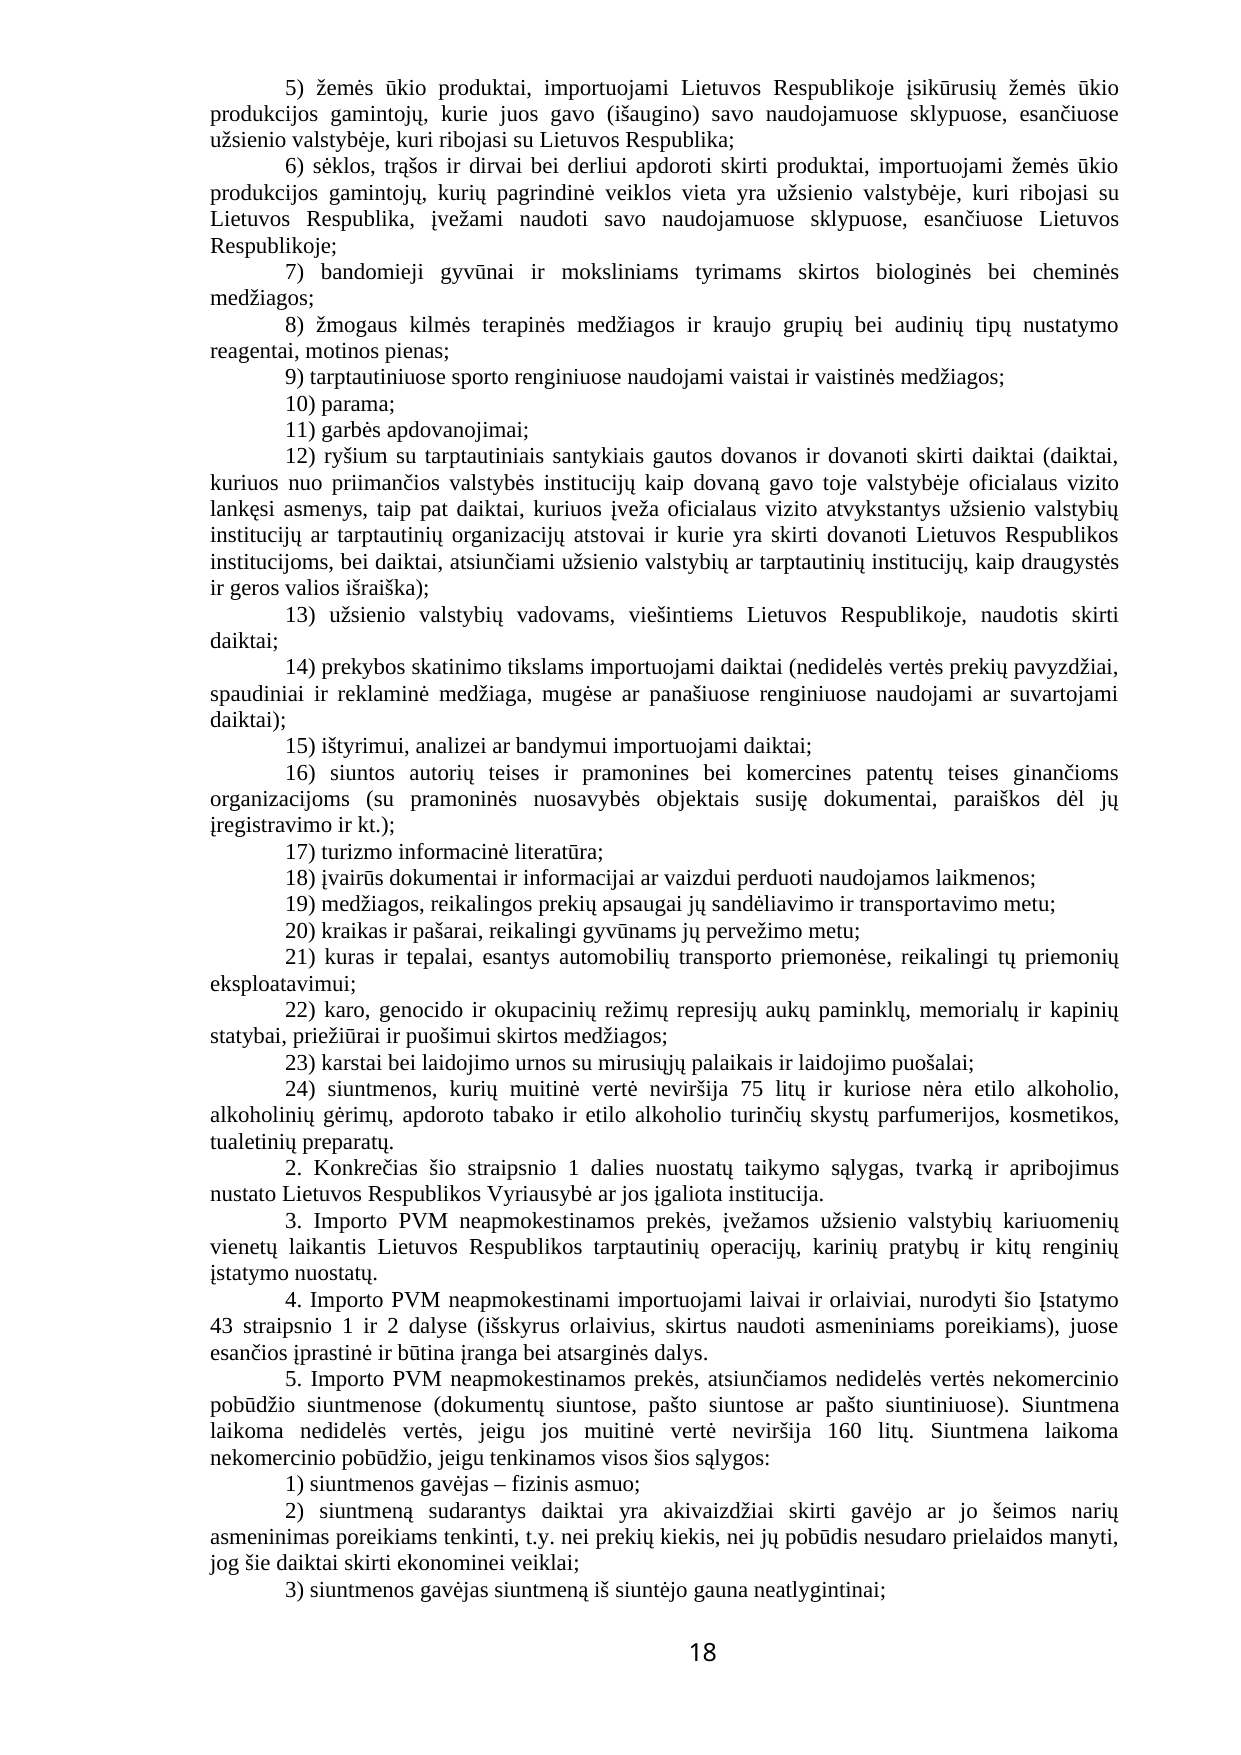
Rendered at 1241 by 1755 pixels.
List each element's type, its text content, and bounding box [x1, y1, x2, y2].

text 14) prekybos skatinimo tikslams importuojami daiktai (nedidelės vertės prekių pavyzdžiai, spaudiniai ir reklaminė medžiaga, mugėse ar panašiuose renginiuose naudojami ar suvartojami daiktai); [210, 653, 1120, 732]
text 17) turizmo informacinė literatūra; [210, 838, 1120, 864]
text 3. Importo PVM neapmokestinamos prekės, įvežamos užsienio valstybių kariuomenių vienetų laikantis Lietuvos Respublikos tarptautinių operacijų, karinių pratybų ir kitų renginių įstatymo nuostatų. [210, 1207, 1120, 1286]
text 1) siuntmenos gavėjas – fizinis asmuo; [210, 1470, 1120, 1497]
text 15) ištyrimui, analizei ar bandymui importuojami daiktai; [210, 732, 1120, 759]
text 9) tarptautiniuose sporto renginiuose naudojami vaistai ir vaistinės medžiagos; [210, 363, 1120, 390]
text 6) sėklos, trąšos ir dirvai bei derliui apdoroti skirti produktai, importuojami žemės ūkio produkcijos gamintojų, kurių pagrindinė veiklos vieta yra užsienio valstybėje, kuri ribojasi su Lietuvos Respublika, įvežami naudoti savo naudojamuose sklypuose, esančiuose Lietuvos Respublikoje; [210, 153, 1120, 258]
text 10) parama; [210, 390, 1120, 416]
text 4. Importo PVM neapmokestinami importuojami laivai ir orlaiviai, nurodyti šio Įstatymo 43 straipsnio 1 ir 2 dalyse (išskyrus orlaivius, skirtus naudoti asmeniniams poreikiams), juose esančios įprastinė ir būtina įranga bei atsarginės dalys. [210, 1286, 1120, 1365]
text 24) siuntmenos, kurių muitinė vertė neviršija 75 litų ir kuriose nėra etilo alkoholio, alkoholinių gėrimų, apdoroto tabako ir etilo alkoholio turinčių skystų parfumerijos, kosmetikos, tualetinių preparatų. [210, 1075, 1120, 1154]
text 22) karo, genocido ir okupacinių režimų represijų aukų paminklų, memorialų ir kapinių statybai, priežiūrai ir puošimui skirtos medžiagos; [210, 996, 1120, 1049]
text 20) kraikas ir pašarai, reikalingi gyvūnams jų pervežimo metu; [210, 917, 1120, 943]
text 23) karstai bei laidojimo urnos su mirusiųjų palaikais ir laidojimo puošalai; [210, 1049, 1120, 1075]
text 11) garbės apdovanojimai; [210, 416, 1120, 442]
text 19) medžiagos, reikalingos prekių apsaugai jų sandėliavimo ir transportavimo metu; [210, 891, 1120, 917]
text 18) įvairūs dokumentai ir informacijai ar vaizdui perduoti naudojamos laikmenos; [210, 864, 1120, 891]
text 21) kuras ir tepalai, esantys automobilių transporto priemonėse, reikalingi tų priemonių eksploatavimui; [210, 943, 1120, 996]
text 3) siuntmenos gavėjas siuntmeną iš siuntėjo gauna neatlygintinai; [210, 1576, 1120, 1602]
text 2. Konkrečias šio straipsnio 1 dalies nuostatų taikymo sąlygas, tvarką ir apribojimus nustato Lietuvos Respublikos Vyriausybė ar jos įgaliota institucija. [210, 1154, 1120, 1207]
text 5. Importo PVM neapmokestinamos prekės, atsiunčiamos nedidelės vertės nekomercinio pobūdžio siuntmenose (dokumentų siuntose, pašto siuntose ar pašto siuntiniuose). Siuntmena laikoma nedidelės vertės, jeigu jos muitinė vertė neviršija 160 litų. Siuntmena laikoma nekomercinio pobūdžio, jeigu tenkinamos visos šios sąlygos: [210, 1365, 1120, 1470]
text 12) ryšium su tarptautiniais santykiais gautos dovanos ir dovanoti skirti daiktai (daiktai, kuriuos nuo priimančios valstybės institucijų kaip dovaną gavo toje valstybėje oficialaus vizito lankęsi asmenys, taip pat daiktai, kuriuos įveža oficialaus vizito atvykstantys užsienio valstybių institucijų ar tarptautinių organizacijų atstovai ir kurie yra skirti dovanoti Lietuvos Respublikos institucijoms, bei daiktai, atsiunčiami užsienio valstybių ar tarptautinių institucijų, kaip draugystės ir geros valios išraiška); [210, 442, 1120, 601]
text 7) bandomieji gyvūnai ir moksliniams tyrimams skirtos biologinės bei cheminės medžiagos; [210, 258, 1120, 311]
text 2) siuntmeną sudarantys daiktai yra akivaizdžiai skirti gavėjo ar jo šeimos narių asmeninimas poreikiams tenkinti, t.y. nei prekių kiekis, nei jų pobūdis nesudaro prielaidos manyti, jog šie daiktai skirti ekonominei veiklai; [210, 1497, 1120, 1576]
text 5) žemės ūkio produktai, importuojami Lietuvos Respublikoje įsikūrusių žemės ūkio produkcijos gamintojų, kurie juos gavo (išaugino) savo naudojamuose sklypuose, esančiuose užsienio valstybėje, kuri ribojasi su Lietuvos Respublika; [210, 73, 1120, 153]
text 13) užsienio valstybių vadovams, viešintiems Lietuvos Respublikoje, naudotis skirti daiktai; [210, 601, 1120, 653]
text 16) siuntos autorių teises ir pramonines bei komercines patentų teises ginančioms organizacijoms (su pramoninės nuosavybės objektais susiję dokumentai, paraiškos dėl jų įregistravimo ir kt.); [210, 759, 1120, 838]
text 8) žmogaus kilmės terapinės medžiagos ir kraujo grupių bei audinių tipų nustatymo reagentai, motinos pienas; [210, 311, 1120, 363]
